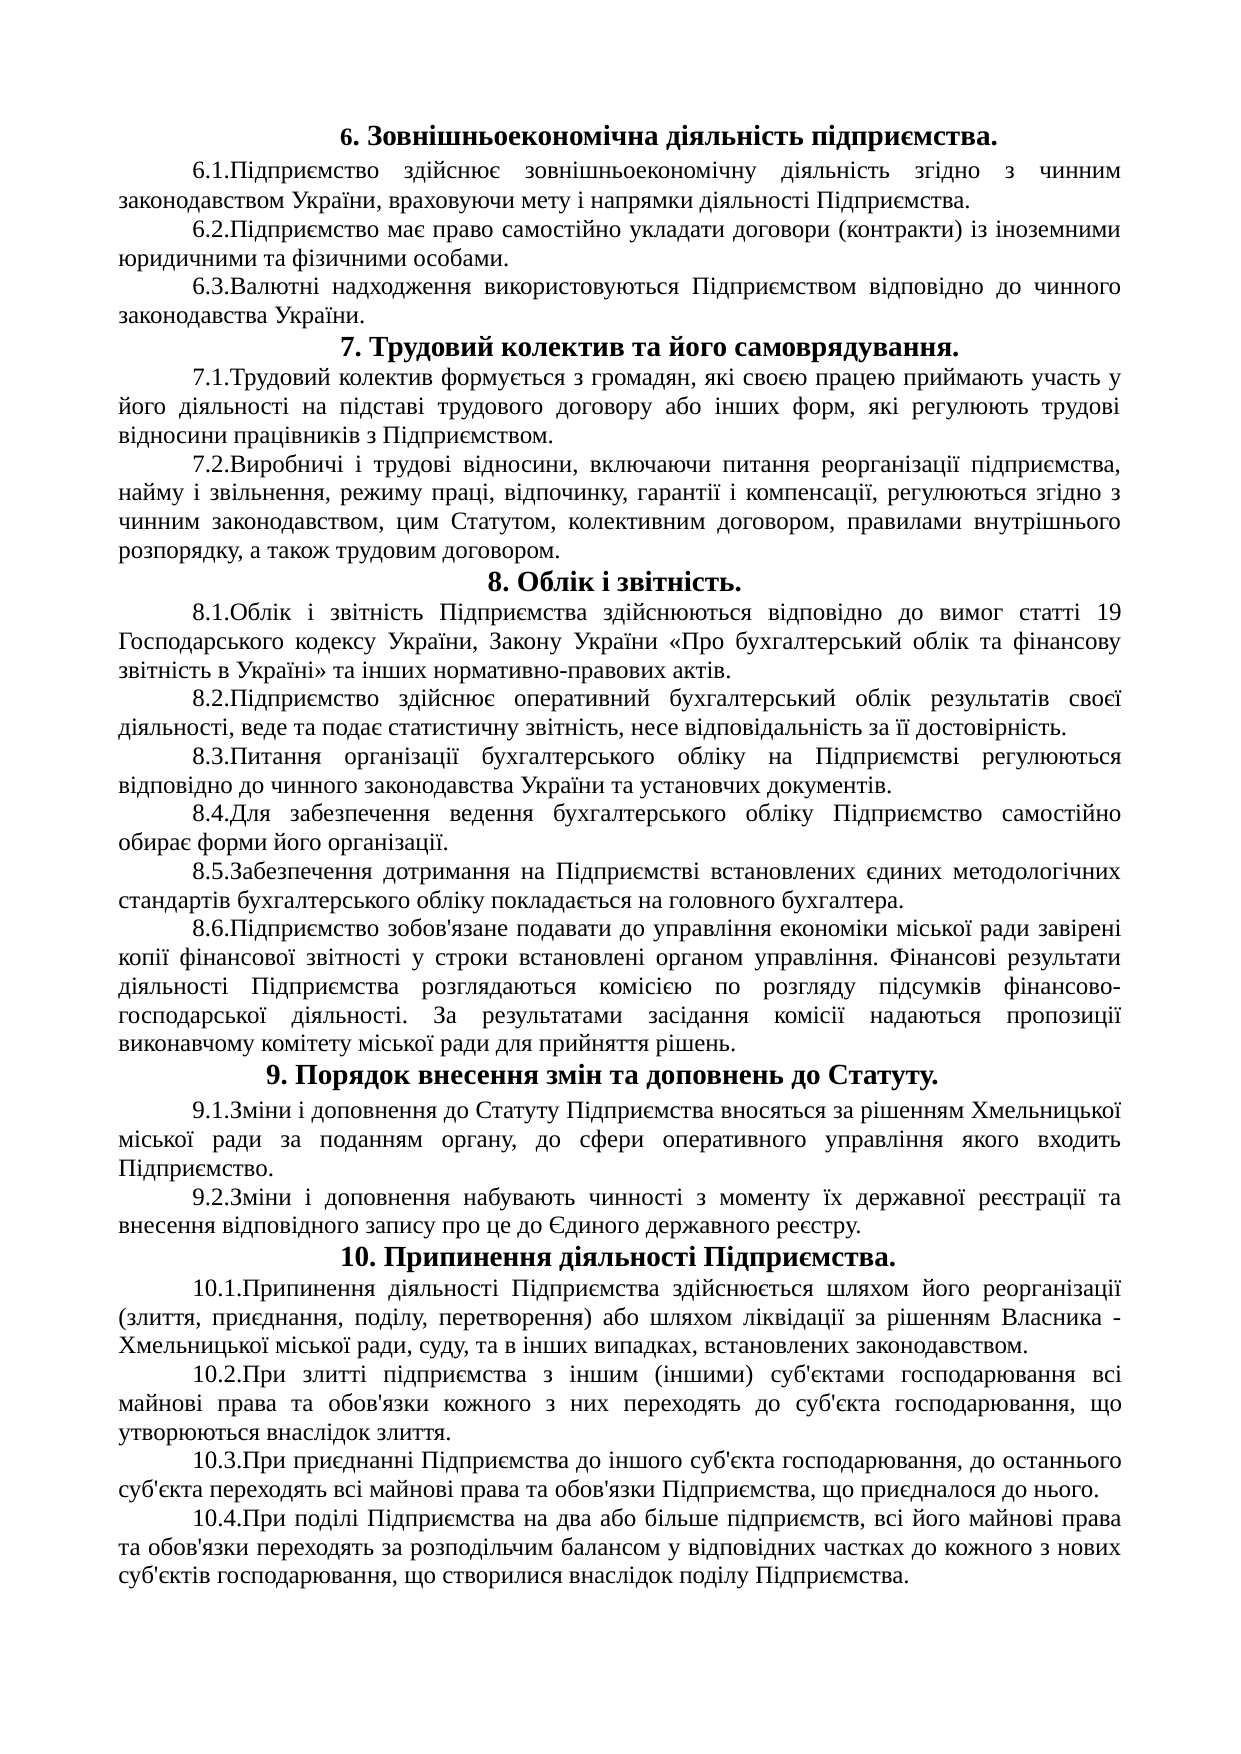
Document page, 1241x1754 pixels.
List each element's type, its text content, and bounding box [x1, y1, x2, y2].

text 8. Облік і звітність. [118, 564, 1122, 597]
text 6. Зовнішньоекономічна діяльність підприємства. [118, 118, 1122, 152]
text 6.3.Валютні надходження використовуються Підприємством відповідно до чинного законодавства України. [118, 271, 1122, 329]
text 7.2.Виробничі і трудові відносини, включаючи питання реорганізації підприємства, найму і звільнення, режиму праці, відпочинку, гарантії і компенсації, регулюються згідно з чинним законодавством, цим Статутом, колективним договором, правилами внутрішнього розпорядку, а також трудовим договором. [118, 449, 1122, 564]
text 9.2.Зміни і доповнення набувають чинності з моменту їх державної реєстрації та внесення відповідного запису про це до Єдиного державного реєстру. [118, 1182, 1122, 1239]
text 8.6.Підприємство зобов'язане подавати до управління економіки міської ради завірені копії фінансової звітності у строки встановлені органом управління. Фінансові результати діяльності Підприємства розглядаються комісією по розгляду підсумків фінансово-господарської діяльності. За результатами засідання комісії надаються пропозиції виконавчому комітету міської ради для прийняття рішень. [118, 913, 1122, 1057]
text 8.5.Забезпечення дотримання на Підприємстві встановлених єдиних методологічних стандартів бухгалтерського обліку покладається на головного бухгалтера. [118, 856, 1122, 913]
text 8.2.Підприємство здійснює оперативний бухгалтерський облік результатів своєї діяльності, веде та подає статистичну звітність, несе відповідальність за її достовірність. [118, 683, 1122, 741]
text 7. Трудовий колектив та його самоврядування. [118, 329, 1122, 362]
text 10. Припинення діяльності Підприємства. [118, 1239, 1122, 1273]
text 9. Порядок внесення змін та доповнень до Статуту. [118, 1057, 1122, 1091]
text 9.1.Зміни і доповнення до Статуту Підприємства вносяться за рішенням Хмельницької міської ради за поданням органу, до сфери оперативного управління якого входить Підприємство. [118, 1091, 1122, 1182]
text 8.3.Питання організації бухгалтерського обліку на Підприємстві регулюються відповідно до чинного законодавства України та установчих документів. [118, 741, 1122, 798]
text 6.2.Підприємство має право самостійно укладати договори (контракти) із іноземними юридичними та фізичними особами. [118, 214, 1122, 271]
text 10.2.При злитті підприємства з іншим (іншими) суб'єктами господарювання всі майнові права та обов'язки кожного з них переходять до суб'єкта господарювання, що утворюються внаслідок злиття. [118, 1359, 1122, 1445]
text 8.1.Облік і звітність Підприємства здійснюються відповідно до вимог статті 19 Господарського кодексу України, Закону України «Про бухгалтерський облік та фінансову звітність в Україні» та інших нормативно-правових актів. [118, 597, 1122, 683]
text 10.1.Припинення діяльності Підприємства здійснюється шляхом його реорганізації (злиття, приєднання, поділу, перетворення) або шляхом ліквідації за рішенням Власника -Хмельницької міської ради, суду, та в інших випадках, встановлених законодавством. [118, 1273, 1122, 1359]
text 8.4.Для забезпечення ведення бухгалтерського обліку Підприємство самостійно обирає форми його організації. [118, 798, 1122, 856]
text 10.3.При приєднанні Підприємства до іншого суб'єкта господарювання, до останнього суб'єкта переходять всі майнові права та обов'язки Підприємства, що приєдналося до нього. [118, 1445, 1122, 1503]
text 6.1.Підприємство здійснює зовнішньоекономічну діяльність згідно з чинним законодавством України, враховуючи мету і напрямки діяльності Підприємства. [118, 152, 1122, 214]
text 7.1.Трудовий колектив формується з громадян, які своєю працею приймають участь у його діяльності на підставі трудового договору або інших форм, які регулюють трудові відносини працівників з Підприємством. [118, 362, 1122, 449]
text 10.4.При поділі Підприємства на два або більше підприємств, всі його майнові права та обов'язки переходять за розподільчим балансом у відповідних частках до кожного з нових суб'єктів господарювання, що створилися внаслідок поділу Підприємства. [118, 1503, 1122, 1589]
